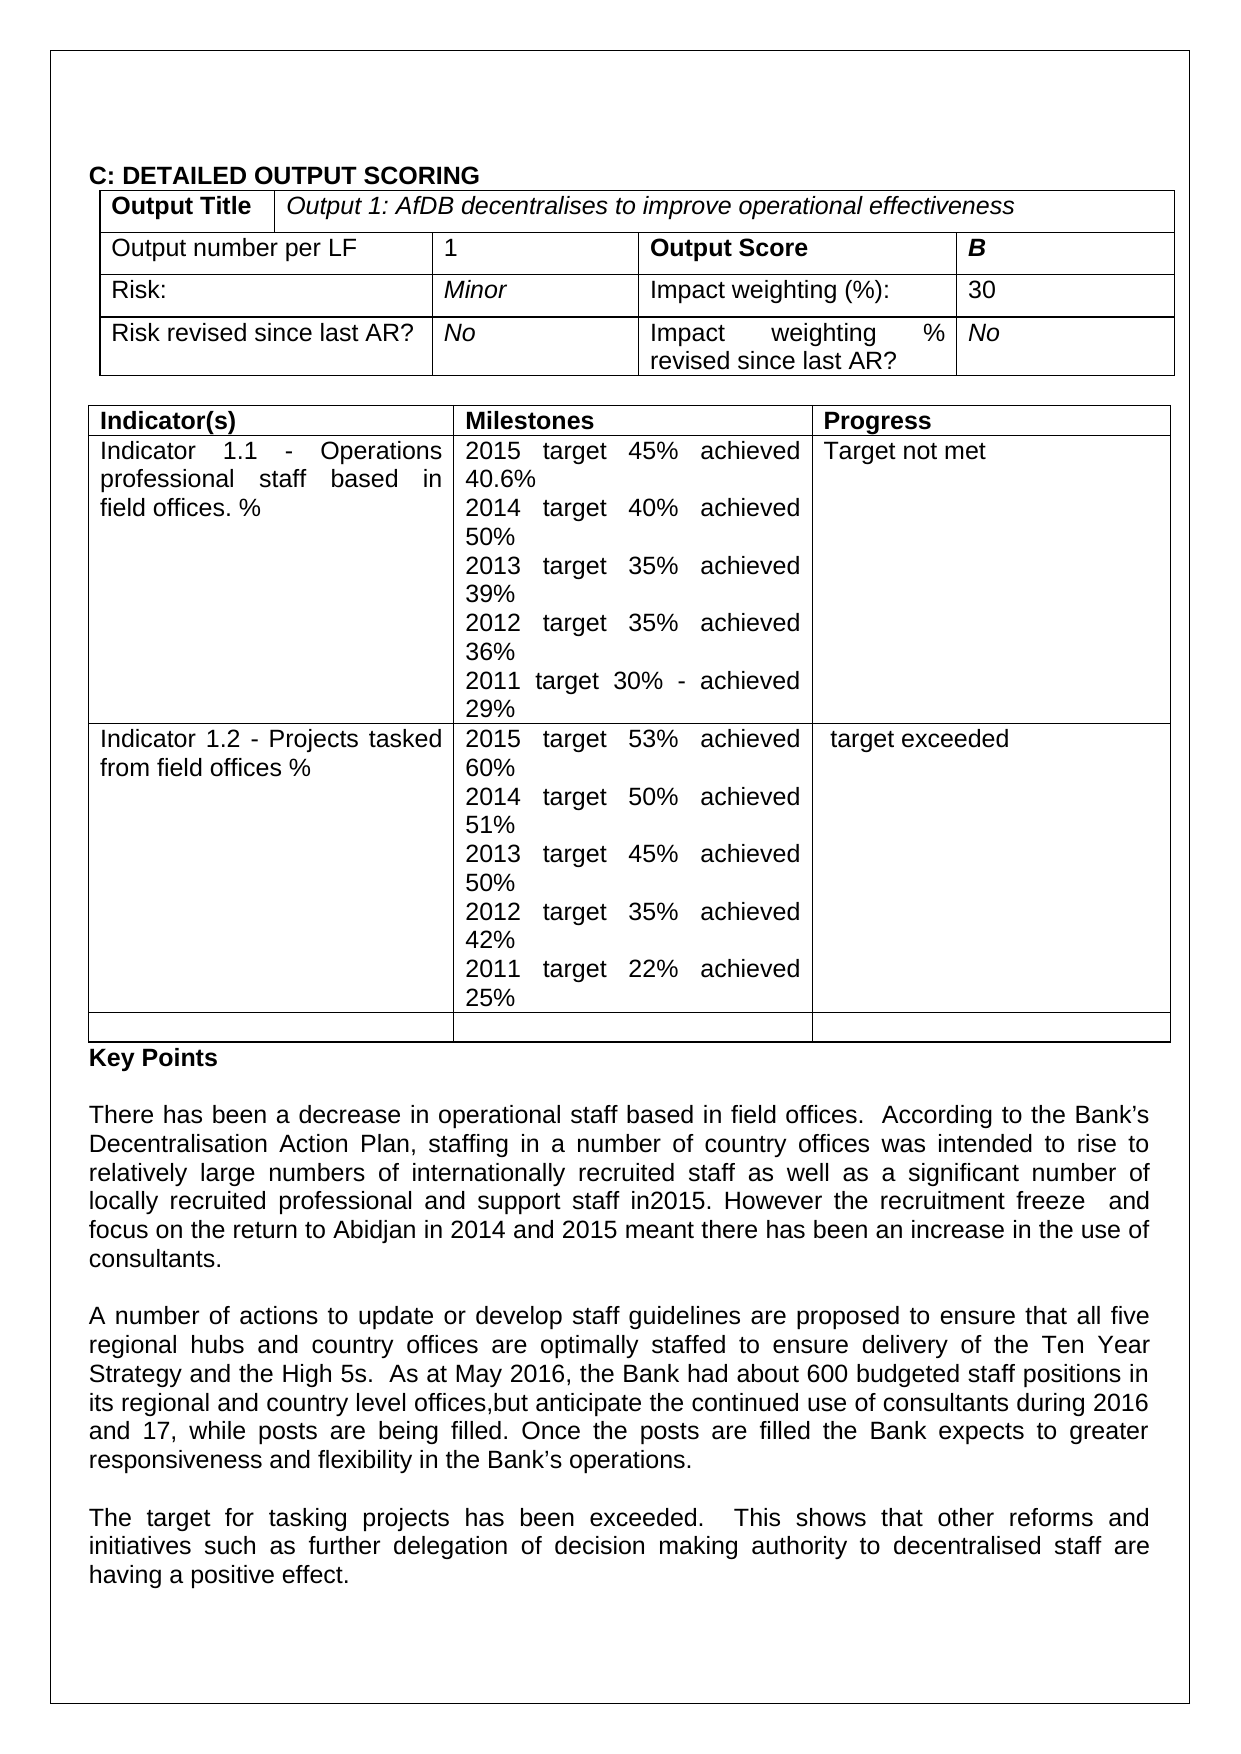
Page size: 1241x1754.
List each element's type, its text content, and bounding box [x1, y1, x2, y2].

table_cell Risk: [101, 275, 432, 316]
table_cell 2015 target 53% achieved 60% 2014 target 50% achieved 51% 2013 target 45% achieved 50% 2012 target 35% achieved 42% 2011 target 22% achieved 25% [454, 724, 812, 1012]
table_cell Output Score [639, 233, 956, 274]
table_header Milestones [454, 406, 812, 434]
table_header Indicator(s) [89, 406, 453, 434]
table_cell Impact weighting % revised since last AR? [639, 318, 956, 375]
text The target for tasking projects has been exceeded. This shows that other reforms and initiatives such as further delegation of decision making authority to decentralised staff are having a positive effect. [89, 1502, 1152, 1589]
table_cell No [957, 318, 1174, 375]
table_cell Minor [433, 275, 638, 316]
table_header Output 1: AfDB decentralises to improve operational effectiveness [275, 191, 1174, 232]
table_cell [89, 1013, 453, 1041]
table_cell 2015 target 45% achieved 40.6% 2014 target 40% achieved 50% 2013 target 35% achieved 39% 2012 target 35% achieved 36% 2011 target 30% - achieved 29% [454, 436, 812, 723]
table_cell B [957, 233, 1174, 274]
table_cell Target not met [813, 436, 1170, 723]
table_cell Output number per LF [101, 233, 432, 274]
text C: DETAILED OUTPUT SCORING [89, 161, 1152, 190]
text A number of actions to update or develop staff guidelines are proposed to ensure that all five regional hubs and country offices are optimally staffed to ensure delivery of the Ten Year Strategy and the High 5s. As at May 2016, the Bank had about 600 budgeted staff positions in its regional and country level offices,but anticipate the continued use of consultants during 2016 and 17, while posts are being filled. Once the posts are filled the Bank expects to greater responsiveness and flexibility in the Bank’s operations. [89, 1301, 1152, 1474]
text Key Points [89, 1043, 1152, 1071]
table_cell target exceeded [813, 724, 1170, 1012]
table_cell No [433, 318, 638, 375]
text There has been a decrease in operational staff based in field offices. According to the Bank’s Decentralisation Action Plan, staffing in a number of country offices was intended to rise to relatively large numbers of internationally recruited staff as well as a significant number of locally recruited professional and support staff in2015. However the recruitment freeze and focus on the return to Abidjan in 2014 and 2015 meant there has been an increase in the use of consultants. [89, 1100, 1152, 1272]
table_cell 30 [957, 275, 1174, 316]
table_cell Indicator 1.2 - Projects tasked from field offices % [89, 724, 453, 1012]
table_cell Risk revised since last AR? [101, 318, 432, 375]
table_header Progress [813, 406, 1170, 434]
table_cell 1 [433, 233, 638, 274]
table_cell [454, 1013, 812, 1041]
table_cell Impact weighting (%): [639, 275, 956, 316]
table_header Output Title [101, 191, 274, 232]
table_cell [813, 1013, 1170, 1041]
table_cell Indicator 1.1 - Operations professional staff based in field offices. % [89, 436, 453, 723]
